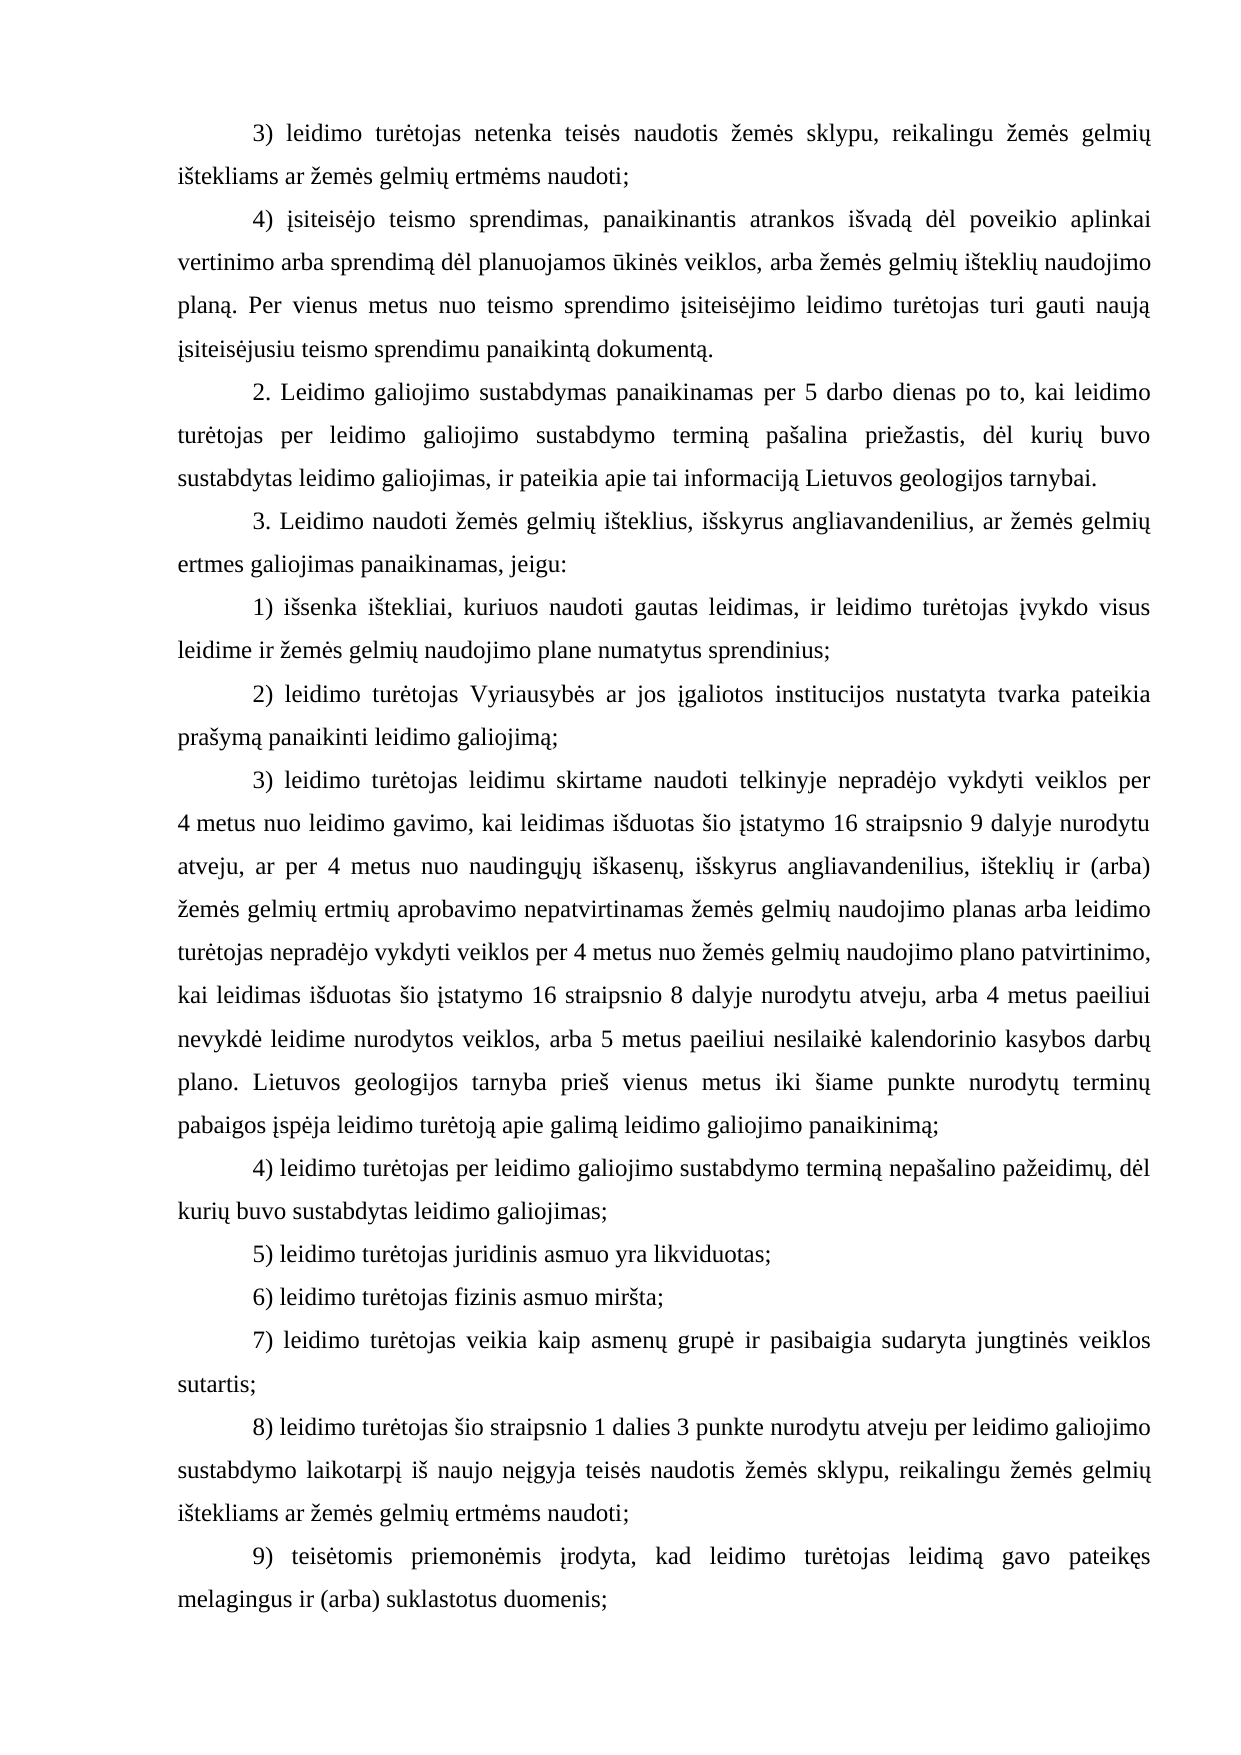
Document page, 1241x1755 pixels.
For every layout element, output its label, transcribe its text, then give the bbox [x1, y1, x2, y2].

text 1) išsenka ištekliai, kuriuos naudoti gautas leidimas, ir leidimo turėtojas įvykdo visus leidime ir žemės gelmių naudojimo plane numatytus sprendinius; [177, 592, 1152, 664]
text 3) leidimo turėtojas leidimu skirtame naudoti telkinyje nepradėjo vykdyti veiklos per 4 metus nuo leidimo gavimo, kai leidimas išduotas šio įstatymo 16 straipsnio 9 dalyje nurodytu atveju, ar per 4 metus nuo naudingųjų iškasenų, išskyrus angliavandenilius, išteklių ir (arba) žemės gelmių ertmių aprobavimo nepatvirtinamas žemės gelmių naudojimo planas arba leidimo turėtojas nepradėjo vykdyti veiklos per 4 metus nuo žemės gelmių naudojimo plano patvirtinimo, kai leidimas išduotas šio įstatymo 16 straipsnio 8 dalyje nurodytu atveju, arba 4 metus paeiliui nevykdė leidime nurodytos veiklos, arba 5 metus paeiliui nesilaikė kalendorinio kasybos darbų plano. Lietuvos geologijos tarnyba prieš vienus metus iki šiame punkte nurodytų terminų pabaigos įspėja leidimo turėtoją apie galimą leidimo galiojimo panaikinimą; [177, 765, 1152, 1139]
text 9) teisėtomis priemonėmis įrodyta, kad leidimo turėtojas leidimą gavo pateikęs melagingus ir (arba) suklastotus duomenis; [177, 1541, 1152, 1613]
text 5) leidimo turėtojas juridinis asmuo yra likviduotas; [177, 1239, 1152, 1268]
text 8) leidimo turėtojas šio straipsnio 1 dalies 3 punkte nurodytu atveju per leidimo galiojimo sustabdymo laikotarpį iš naujo neįgyja teisės naudotis žemės sklypu, reikalingu žemės gelmių ištekliams ar žemės gelmių ertmėms naudoti; [177, 1412, 1152, 1527]
text 3) leidimo turėtojas netenka teisės naudotis žemės sklypu, reikalingu žemės gelmių ištekliams ar žemės gelmių ertmėms naudoti; [177, 118, 1152, 190]
text 7) leidimo turėtojas veikia kaip asmenų grupė ir pasibaigia sudaryta jungtinės veiklos sutartis; [177, 1326, 1152, 1397]
text 2) leidimo turėtojas Vyriausybės ar jos įgaliotos institucijos nustatyta tvarka pateikia prašymą panaikinti leidimo galiojimą; [177, 679, 1152, 751]
text 2. Leidimo galiojimo sustabdymas panaikinamas per 5 darbo dienas po to, kai leidimo turėtojas per leidimo galiojimo sustabdymo terminą pašalina priežastis, dėl kurių buvo sustabdytas leidimo galiojimas, ir pateikia apie tai informaciją Lietuvos geologijos tarnybai. [177, 377, 1152, 492]
text 3. Leidimo naudoti žemės gelmių išteklius, išskyrus angliavandenilius, ar žemės gelmių ertmes galiojimas panaikinamas, jeigu: [177, 506, 1152, 578]
text 4) įsiteisėjo teismo sprendimas, panaikinantis atrankos išvadą dėl poveikio aplinkai vertinimo arba sprendimą dėl planuojamos ūkinės veiklos, arba žemės gelmių išteklių naudojimo planą. Per vienus metus nuo teismo sprendimo įsiteisėjimo leidimo turėtojas turi gauti naują įsiteisėjusiu teismo sprendimu panaikintą dokumentą. [177, 204, 1152, 362]
text 6) leidimo turėtojas fizinis asmuo miršta; [177, 1282, 1152, 1311]
text 4) leidimo turėtojas per leidimo galiojimo sustabdymo terminą nepašalino pažeidimų, dėl kurių buvo sustabdytas leidimo galiojimas; [177, 1153, 1152, 1225]
